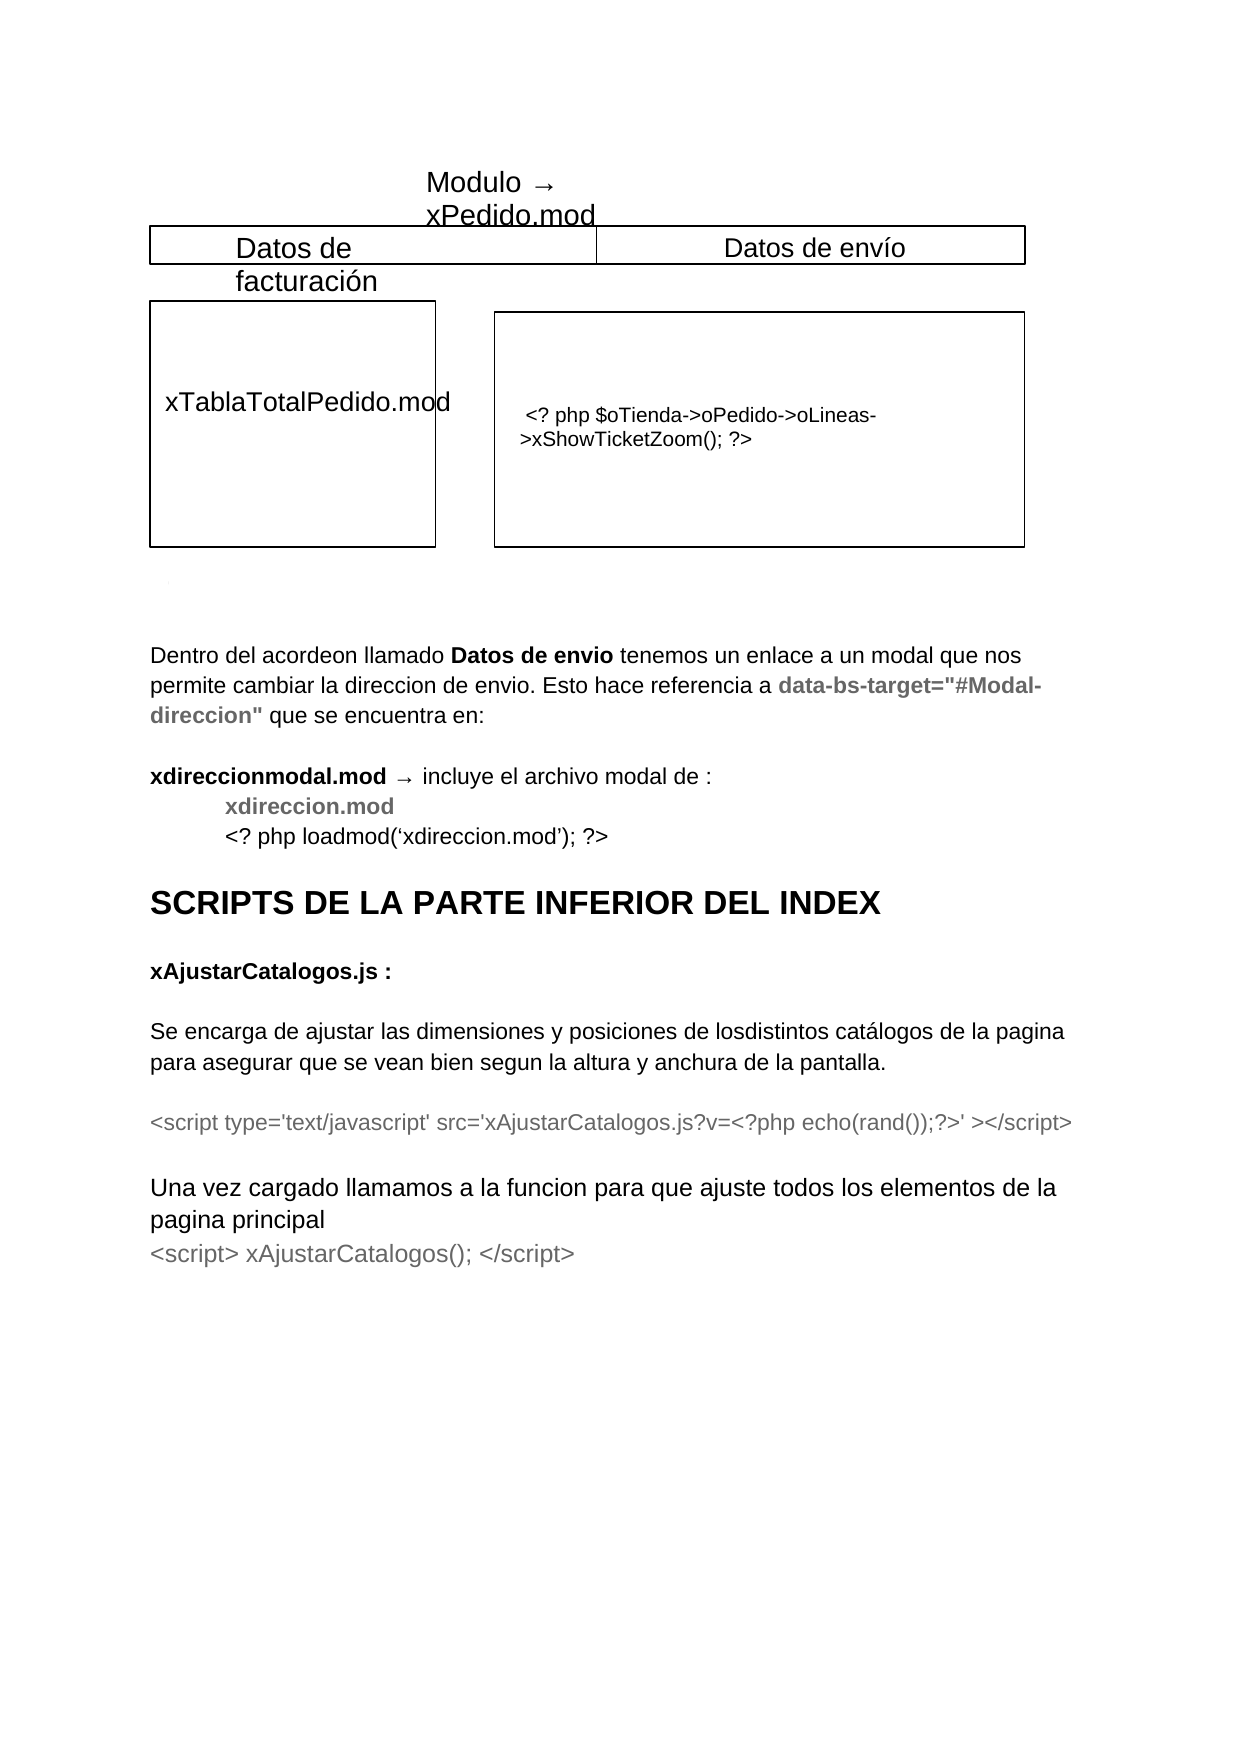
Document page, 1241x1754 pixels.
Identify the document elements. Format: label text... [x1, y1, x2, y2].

text xAjustarCatalogos.js : [150, 958, 1090, 984]
text Una vez cargado llamamos a la funcion para que ajuste todos los elementos de la pagina principal [150, 1172, 1090, 1234]
text SCRIPTS DE LA PARTE INFERIOR DEL INDEX [150, 883, 1090, 922]
text Dentro del acordeon llamado Datos de envio tenemos un enlace a un modal que nos permite cambiar la direccion de envio. Esto hace referencia a data-bs-target="#Modal-direccion" que se encuentra en: [150, 642, 1090, 728]
text <script> xAjustarCatalogos(); </script> [150, 1238, 1090, 1267]
text <script type='text/javascript' src='xAjustarCatalogos.js?v=<?php echo(rand());?>' ></script> [150, 1109, 1090, 1135]
text Se encarga de ajustar las dimensiones y posiciones de losdistintos catálogos de la pagina para asegurar que se vean bien segun la altura y anchura de la pantalla. [150, 1018, 1090, 1075]
text <? php loadmod(‘xdireccion.mod’); ?> [150, 823, 1090, 849]
text xdireccionmodal.mod → incluye el archivo modal de : [150, 763, 1090, 789]
text xdireccion.mod [150, 793, 1090, 819]
